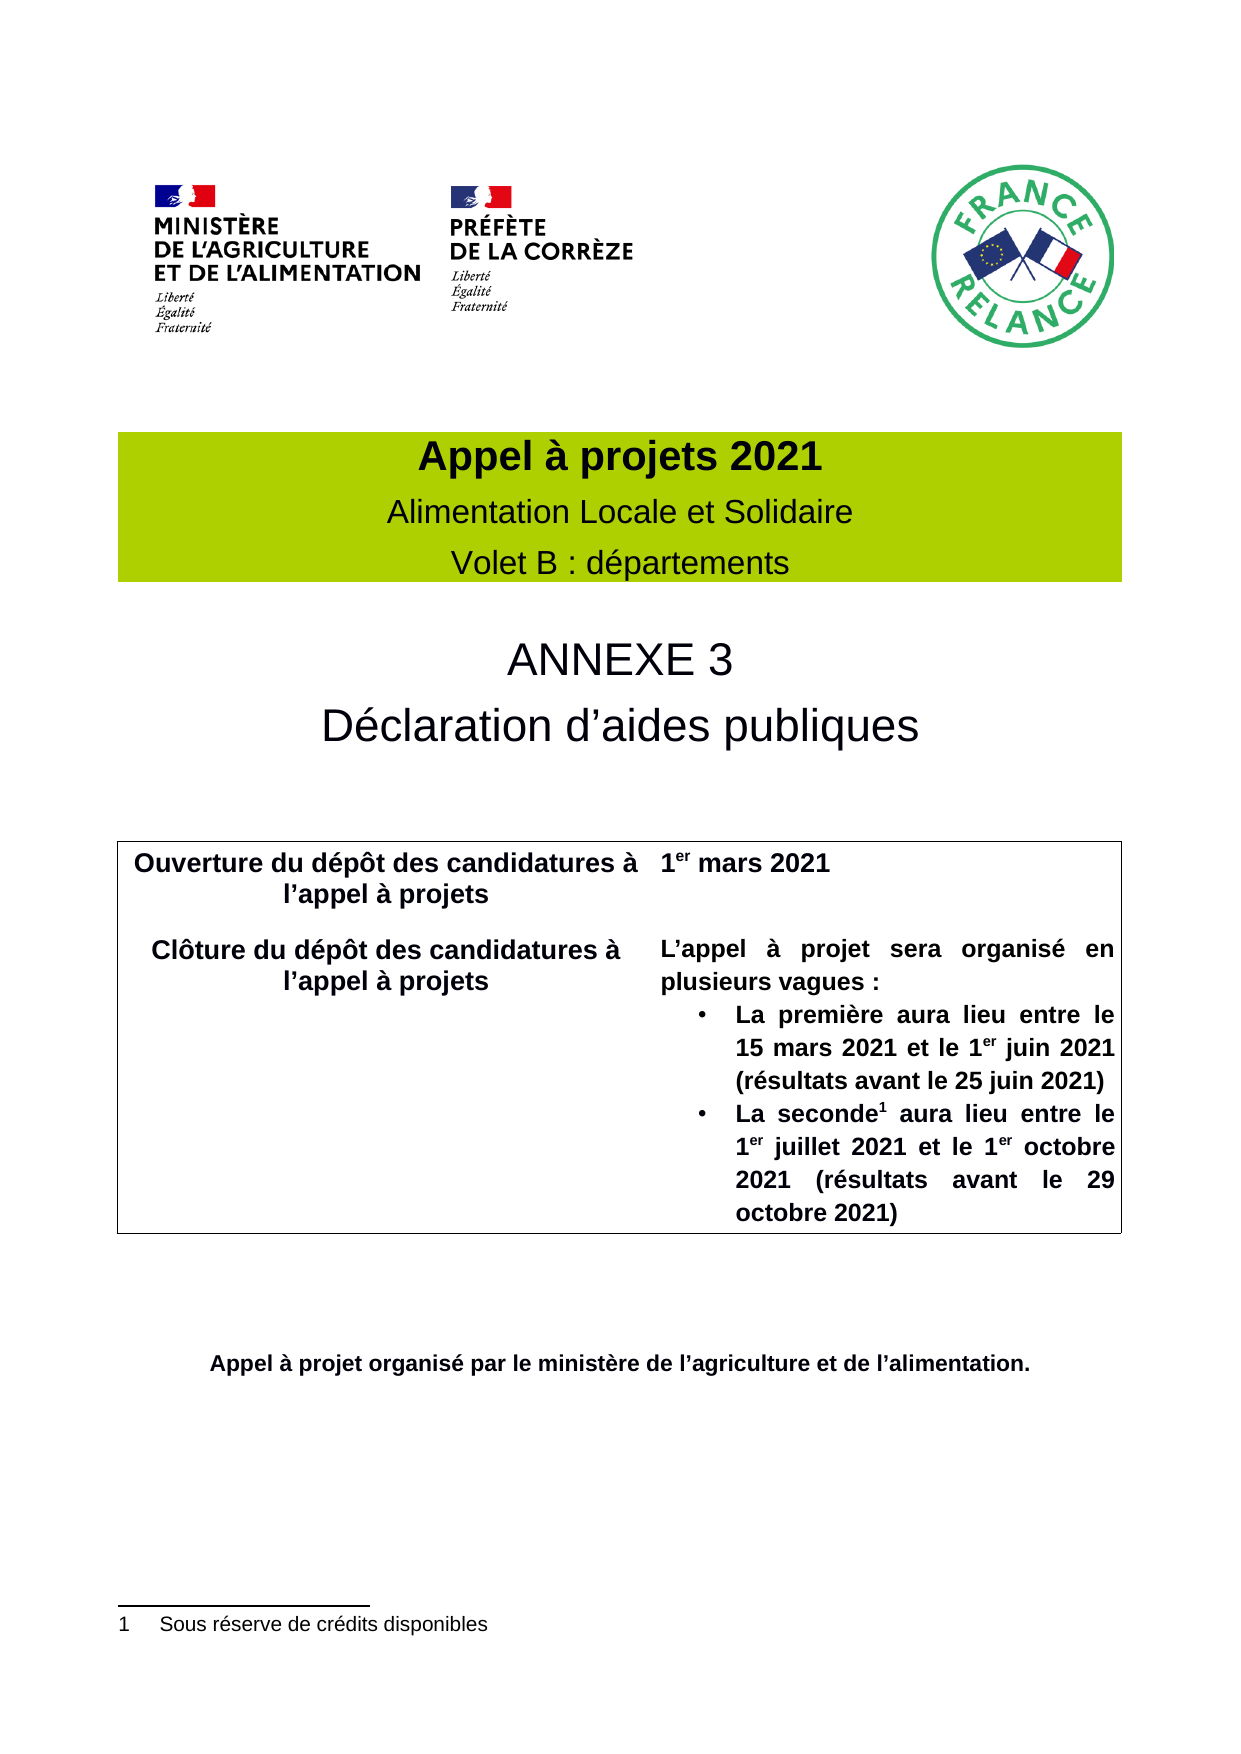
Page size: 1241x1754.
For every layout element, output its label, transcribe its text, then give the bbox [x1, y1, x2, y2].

text Appel à projets 2021 [118, 432, 1122, 480]
table_header [789, 164, 1129, 386]
text ANNEXE 3 [118, 633, 1122, 686]
picture [133, 163, 441, 353]
table_cell Clôture du dépôt des candidatures à l’appel à projets [118, 928, 654, 1233]
table_header 1er mars 2021 [655, 842, 1121, 928]
picture [451, 186, 633, 311]
table_header Ouverture du dépôt des candidatures à l’appel à projets [118, 842, 654, 928]
table_header [448, 164, 789, 386]
text Volet B : départements [118, 543, 1122, 582]
table_header [127, 164, 448, 386]
picture [929, 164, 1115, 348]
text Alimentation Locale et Solidaire [118, 492, 1122, 531]
text Déclaration d’aides publiques [118, 698, 1122, 751]
table_cell L’appel à projet sera organisé en plusieurs vagues : La première aura lieu entre le 15 mars 2021 et le 1er juin 2021 (résultats avant le 25 juin 2021) La seconde aura lieu entre le 1er juillet 2021 et le 1er octobre 2021 (résultats avant le 29 octobre 2021) [655, 928, 1121, 1233]
text Appel à projet organisé par le ministère de l’agriculture et de l’alimentation. [118, 1350, 1122, 1376]
